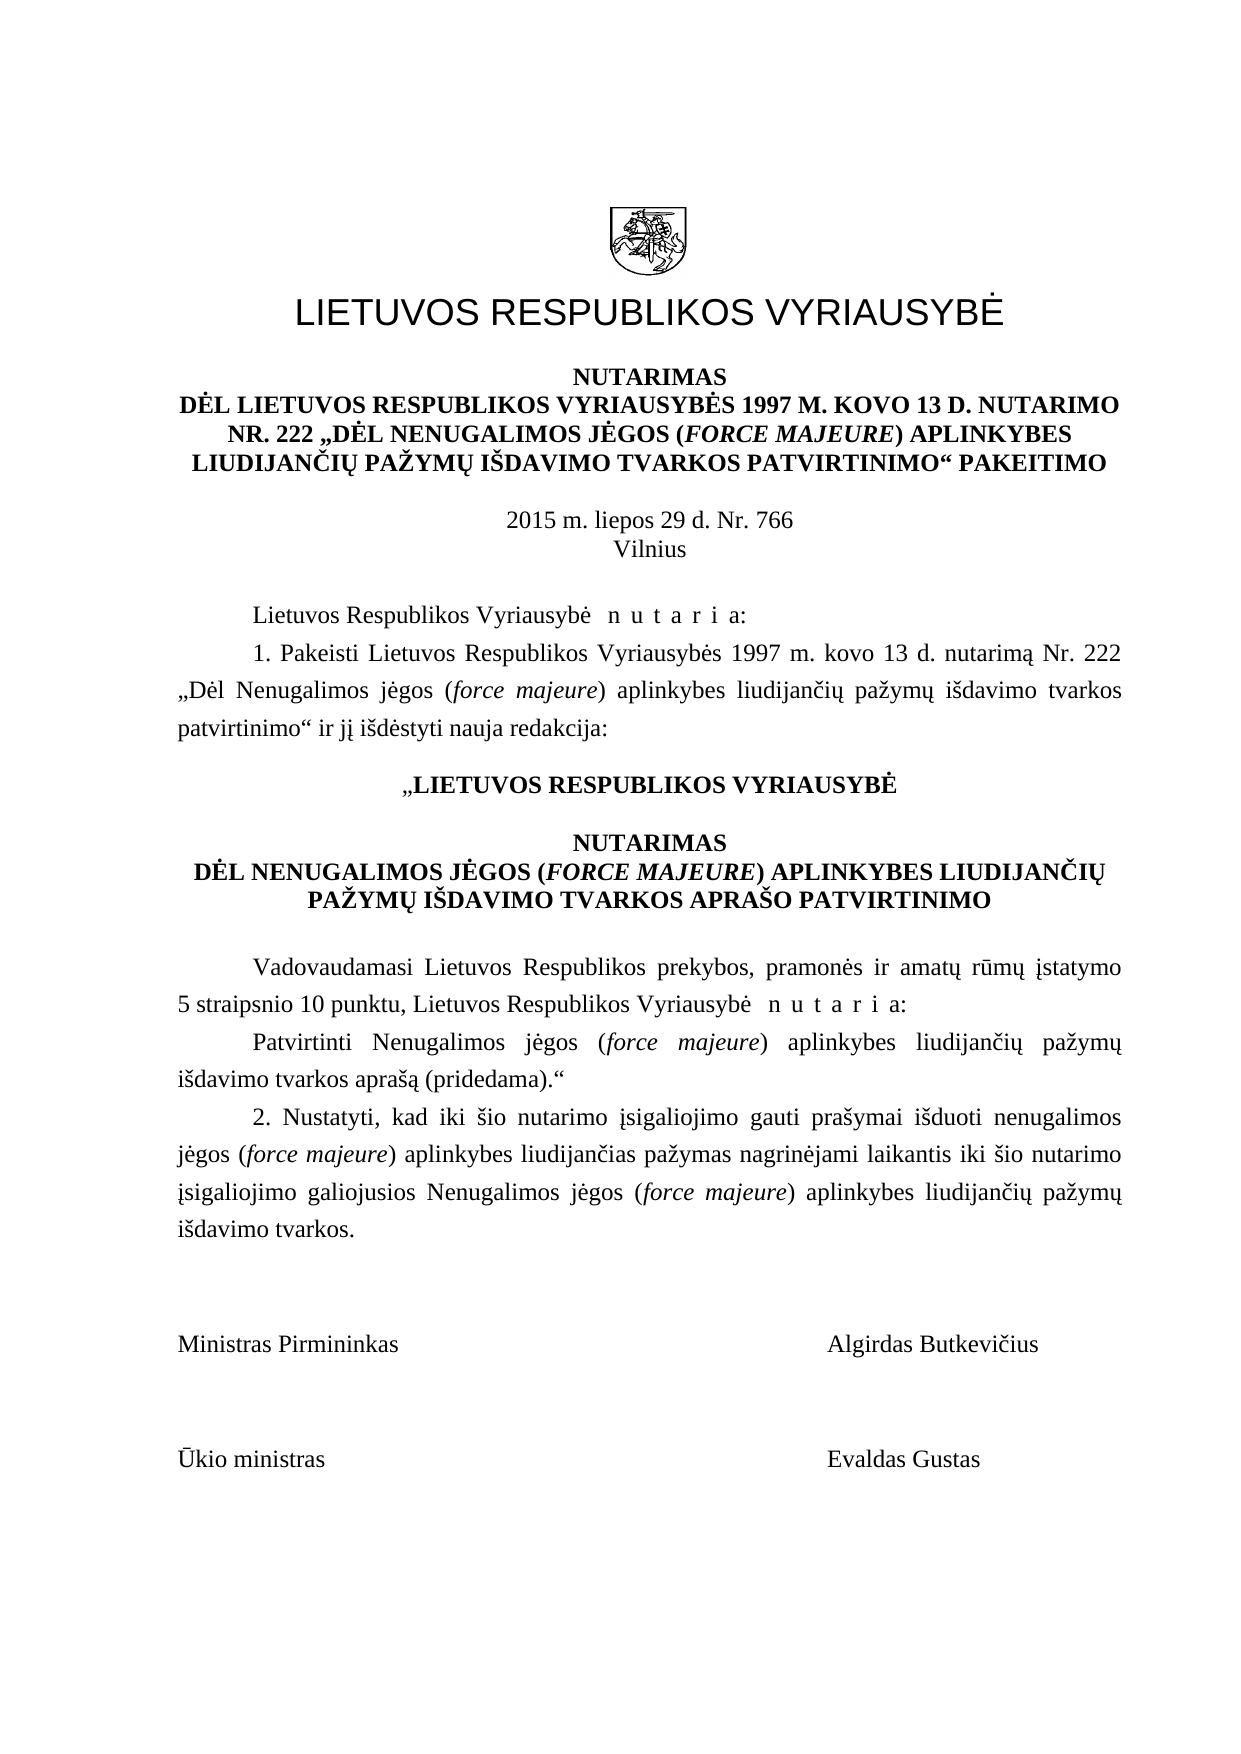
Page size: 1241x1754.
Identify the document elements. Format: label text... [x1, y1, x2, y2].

text Patvirtinti Nenugalimos jėgos (force majeure) aplinkybes liudijančių pažymų išdavimo tvarkos aprašą (pridedama).“ [177, 1018, 1122, 1093]
text Vadovaudamasi Lietuvos Respublikos prekybos, pramonės ir amatų rūmų įstatymo 5 straipsnio 10 punktu, Lietuvos Respublikos Vyriausybė nutaria: [177, 943, 1122, 1018]
text Ministras Pirmininkas Algirdas Butkevičius [177, 1329, 1122, 1358]
text NUTARIMAS [177, 828, 1122, 857]
text Dėl LIETUVOS RESPUBLIKOS VYRIAUSYBĖS 1997 M. KOVO 13 D. NUTARIMO NR. 222 „DĖL NENUGALIMOS JĖGOS (FORCE MAJEURE) APLINKYBES LIUDIJANČIŲ PAŽYMŲ IŠDAVIMO TVARKOS PATVIRTINIMO“ PAKEITIMO [177, 390, 1122, 477]
text Lietuvos Respublikos Vyriausybė [177, 290, 1122, 333]
text „LIETUVOS RESPUBLIKOS VYRIAUSYBĖ [177, 770, 1122, 799]
text Ūkio ministras Evaldas Gustas [177, 1444, 1122, 1473]
text nutarimas [177, 362, 1122, 390]
text 2015 m. liepos 29 d. Nr. 766 Vilnius [177, 505, 1122, 563]
text 2. Nustatyti, kad iki šio nutarimo įsigaliojimo gauti prašymai išduoti nenugalimos jėgos (force majeure) aplinkybes liudijančias pažymas nagrinėjami laikantis iki šio nutarimo įsigaliojimo galiojusios Nenugalimos jėgos (force majeure) aplinkybes liudijančių pažymų išdavimo tvarkos. [177, 1093, 1122, 1243]
text Lietuvos Respublikos Vyriausybė nutaria: [177, 592, 1122, 629]
text DĖL NENUGALIMOS JĖGOS (FORCE MAJEURE) APLINKYBES LIUDIJANČIŲ PAŽYMŲ IŠDAVIMO TVARKOS APRAŠO PATVIRTINIMO [177, 857, 1122, 914]
text 1. Pakeisti Lietuvos Respublikos Vyriausybės 1997 m. kovo 13 d. nutarimą Nr. 222 „Dėl Nenugalimos jėgos (force majeure) aplinkybes liudijančių pažymų išdavimo tvarkos patvirtinimo“ ir jį išdėstyti nauja redakcija: [177, 629, 1122, 742]
